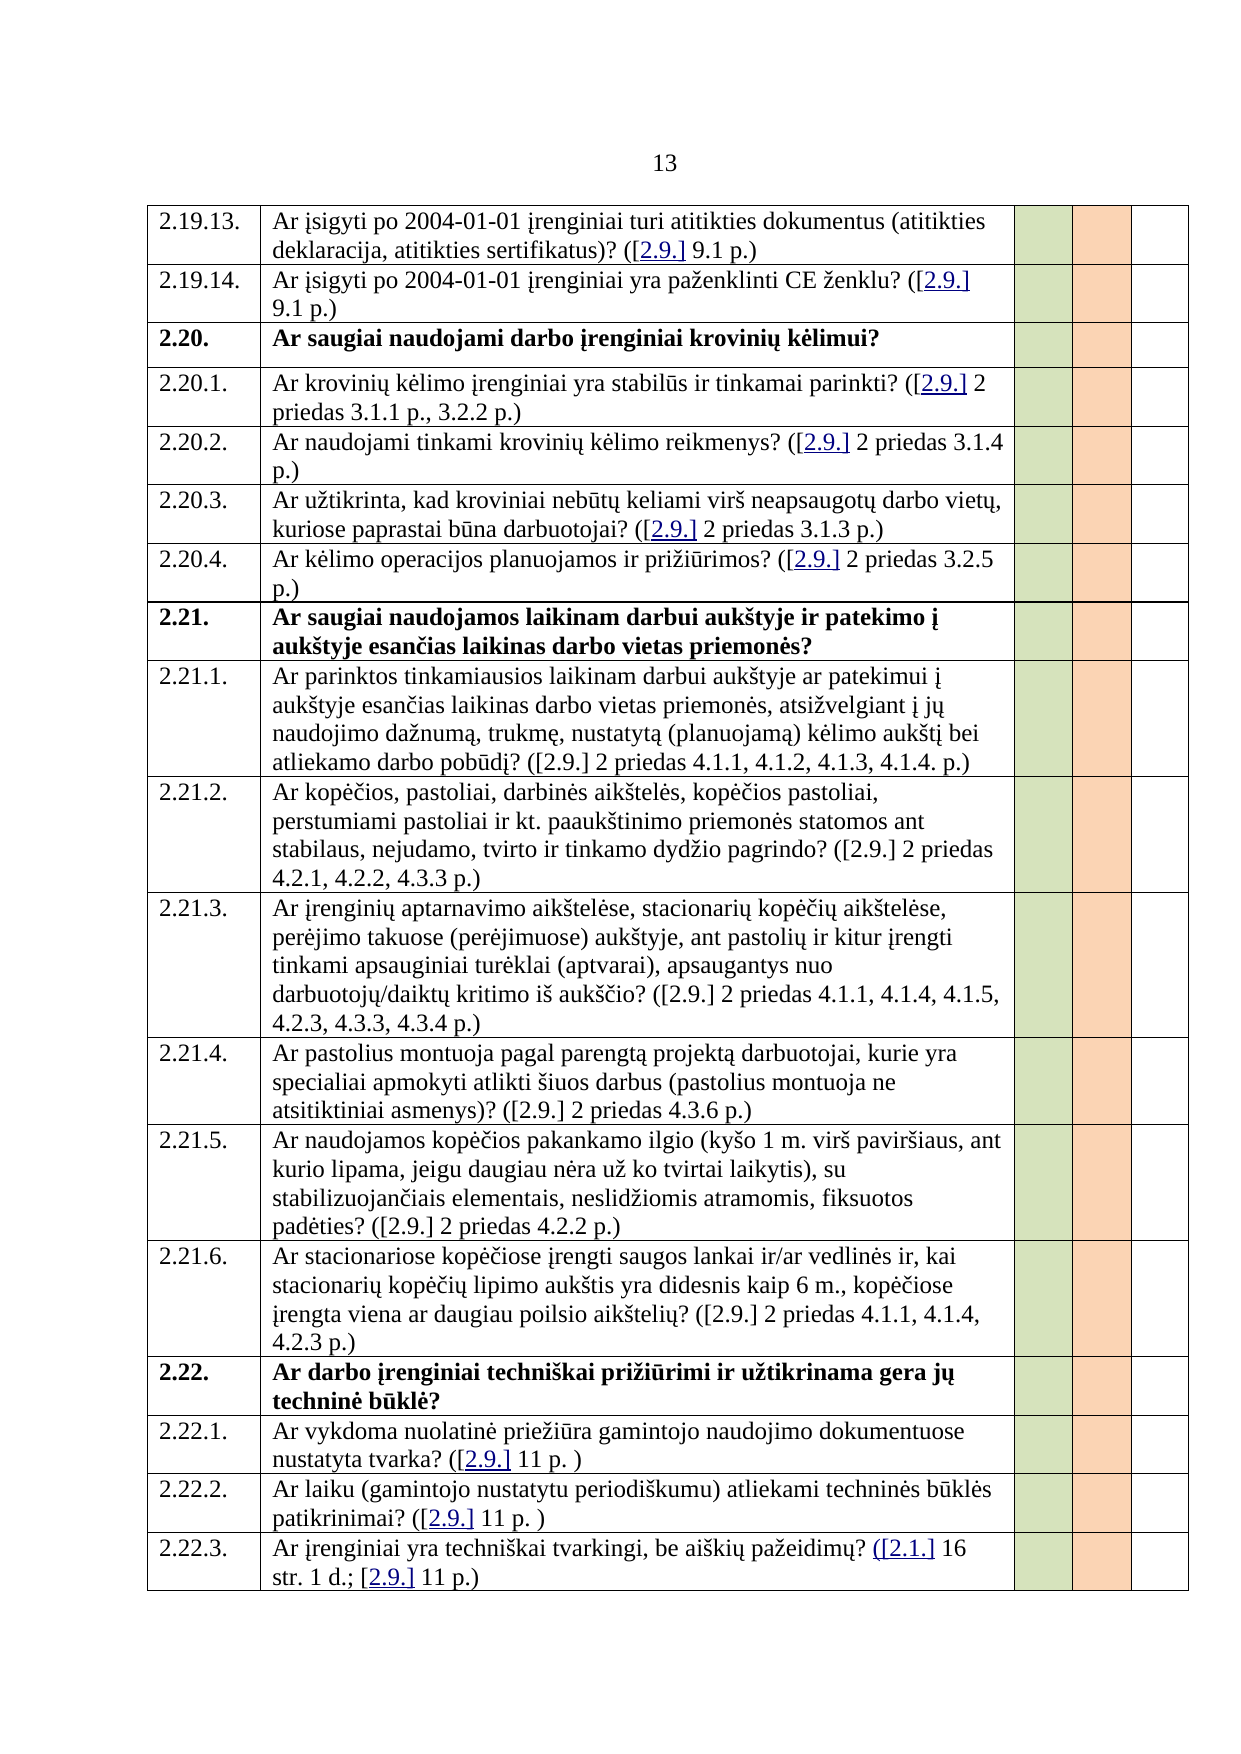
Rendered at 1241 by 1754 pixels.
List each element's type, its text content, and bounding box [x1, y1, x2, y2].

table_cell  [1015, 777, 1072, 892]
table_cell Ar įsigyti po 2004-01-01 įrenginiai turi atitikties dokumentus (atitikties deklaracija, atitikties sertifikatus)? ([2.9.] 9.1 p.) [261, 206, 1014, 264]
table_cell  [1132, 265, 1188, 322]
table_cell  [1073, 485, 1131, 543]
table_cell  [1132, 1416, 1188, 1473]
table_cell 2.19.13. [148, 206, 260, 264]
table_cell Ar kopėčios, pastoliai, darbinės aikštelės, kopėčios pastoliai, perstumiami pastoliai ir kt. paaukštinimo priemonės statomos ant stabilaus, nejudamo, tvirto ir tinkamo dydžio pagrindo? ([2.9.] 2 priedas 4.2.1, 4.2.2, 4.3.3 p.) [261, 777, 1014, 892]
table_cell  [1073, 1241, 1131, 1356]
table_cell 2.21.1. [148, 661, 260, 776]
table_cell 2.21.4. [148, 1038, 260, 1124]
table_cell Ar įsigyti po 2004-01-01 įrenginiai yra paženklinti CE ženklu? ([2.9.] 9.1 p.) [261, 265, 1014, 322]
table_cell  [1132, 368, 1188, 426]
table_cell Ar vykdoma nuolatinė priežiūra gamintojo naudojimo dokumentuose nustatyta tvarka? ([2.9.] 11 p. ) [261, 1416, 1014, 1473]
table_cell  [1015, 1038, 1072, 1124]
table_cell  [1132, 485, 1188, 543]
table_cell 2.20.2. [148, 427, 260, 484]
table_cell  [1015, 544, 1072, 601]
table_cell Ar kėlimo operacijos planuojamos ir prižiūrimos? ([2.9.] 2 priedas 3.2.5 p.) [261, 544, 1014, 601]
table_cell  [1015, 427, 1072, 484]
table_cell  [1073, 893, 1131, 1037]
table_cell Ar saugiai naudojami darbo įrenginiai krovinių kėlimui? [261, 323, 1014, 367]
table_cell  [1073, 661, 1131, 776]
table_cell  [1132, 1357, 1188, 1415]
table_cell Ar laiku (gamintojo nustatytu periodiškumu) atliekami techninės būklės patikrinimai? ([2.9.] 11 p. ) [261, 1474, 1014, 1532]
table_cell  [1132, 1241, 1188, 1356]
table_cell  [1015, 323, 1072, 367]
table_cell  [1132, 1125, 1188, 1240]
table_cell  [1015, 206, 1072, 264]
table_cell  [1015, 265, 1072, 322]
table_cell  [1015, 368, 1072, 426]
table_cell  [1132, 777, 1188, 892]
table_cell 2.21.5. [148, 1125, 260, 1240]
table_cell Ar naudojamos kopėčios pakankamo ilgio (kyšo 1 m. virš paviršiaus, ant kurio lipama, jeigu daugiau nėra už ko tvirtai laikytis), su stabilizuojančiais elementais, neslidžiomis atramomis, fiksuotos padėties? ([2.9.] 2 priedas 4.2.2 p.) [261, 1125, 1014, 1240]
table_cell  [1073, 603, 1131, 660]
table_cell 2.19.14. [148, 265, 260, 322]
table_cell  [1015, 893, 1072, 1037]
table_cell 2.20.3. [148, 485, 260, 543]
table_cell  [1015, 661, 1072, 776]
table_cell  [1073, 427, 1131, 484]
table_cell  [1015, 1125, 1072, 1240]
table_cell  [1132, 1533, 1188, 1590]
table_cell  [1015, 603, 1072, 660]
table_cell Ar stacionariose kopėčiose įrengti saugos lankai ir/ar vedlinės ir, kai stacionarių kopėčių lipimo aukštis yra didesnis kaip 6 m., kopėčiose įrengta viena ar daugiau poilsio aikštelių? ([2.9.] 2 priedas 4.1.1, 4.1.4, 4.2.3 p.) [261, 1241, 1014, 1356]
table_cell  [1132, 1038, 1188, 1124]
table_cell  [1015, 1533, 1072, 1590]
table_cell 2.22.2. [148, 1474, 260, 1532]
table_cell  [1132, 206, 1188, 264]
table_cell  [1073, 1533, 1131, 1590]
table_cell Ar saugiai naudojamos laikinam darbui aukštyje ir patekimo į aukštyje esančias laikinas darbo vietas priemonės? [261, 603, 1014, 660]
table_cell  [1015, 1474, 1072, 1532]
table_cell  [1132, 893, 1188, 1037]
table_cell  [1132, 661, 1188, 776]
table_cell  [1073, 1038, 1131, 1124]
table_cell  [1015, 485, 1072, 543]
table_cell 2.21.3. [148, 893, 260, 1037]
table_cell  [1073, 1357, 1131, 1415]
table_cell 2.21.2. [148, 777, 260, 892]
table_cell  [1073, 1474, 1131, 1532]
table_cell 2.22.1. [148, 1416, 260, 1473]
table_cell 2.21. [148, 603, 260, 660]
table_cell Ar parinktos tinkamiausios laikinam darbui aukštyje ar patekimui į aukštyje esančias laikinas darbo vietas priemonės, atsižvelgiant į jų naudojimo dažnumą, trukmę, nustatytą (planuojamą) kėlimo aukštį bei atliekamo darbo pobūdį? ([2.9.] 2 priedas 4.1.1, 4.1.2, 4.1.3, 4.1.4. p.) [261, 661, 1014, 776]
table_cell 2.20.1. [148, 368, 260, 426]
table_cell 2.21.6. [148, 1241, 260, 1356]
table_cell Ar įrenginių aptarnavimo aikštelėse, stacionarių kopėčių aikštelėse, perėjimo takuose (perėjimuose) aukštyje, ant pastolių ir kitur įrengti tinkami apsauginiai turėklai (aptvarai), apsaugantys nuo darbuotojų/daiktų kritimo iš aukščio? ([2.9.] 2 priedas 4.1.1, 4.1.4, 4.1.5, 4.2.3, 4.3.3, 4.3.4 p.) [261, 893, 1014, 1037]
table_cell Ar pastolius montuoja pagal parengtą projektą darbuotojai, kurie yra specialiai apmokyti atlikti šiuos darbus (pastolius montuoja ne atsitiktiniai asmenys)? ([2.9.] 2 priedas 4.3.6 p.) [261, 1038, 1014, 1124]
table_cell Ar įrenginiai yra techniškai tvarkingi, be aiškių pažeidimų? ([2.1.] 16 str. 1 d.; [2.9.] 11 p.) [261, 1533, 1014, 1590]
table_cell  [1132, 544, 1188, 601]
table_cell  [1132, 603, 1188, 660]
table_cell  [1073, 323, 1131, 367]
table_cell  [1132, 323, 1188, 367]
table_cell  [1015, 1241, 1072, 1356]
table_cell 2.22. [148, 1357, 260, 1415]
table_cell  [1073, 1416, 1131, 1473]
table_cell Ar darbo įrenginiai techniškai prižiūrimi ir užtikrinama gera jų techninė būklė? [261, 1357, 1014, 1415]
table_cell Ar naudojami tinkami krovinių kėlimo reikmenys? ([2.9.] 2 priedas 3.1.4 p.) [261, 427, 1014, 484]
table_cell  [1073, 368, 1131, 426]
table_cell  [1015, 1416, 1072, 1473]
table_cell Ar užtikrinta, kad kroviniai nebūtų keliami virš neapsaugotų darbo vietų, kuriose paprastai būna darbuotojai? ([2.9.] 2 priedas 3.1.3 p.) [261, 485, 1014, 543]
table_cell  [1073, 265, 1131, 322]
table_cell  [1015, 1357, 1072, 1415]
table_cell  [1073, 777, 1131, 892]
table_cell  [1073, 544, 1131, 601]
table_cell 2.20. [148, 323, 260, 367]
table_cell  [1132, 427, 1188, 484]
table_cell 2.22.3. [148, 1533, 260, 1590]
table_cell  [1132, 1474, 1188, 1532]
table_cell 2.20.4. [148, 544, 260, 601]
table_cell  [1073, 206, 1131, 264]
table_cell  [1073, 1125, 1131, 1240]
table_cell Ar krovinių kėlimo įrenginiai yra stabilūs ir tinkamai parinkti? ([2.9.] 2 priedas 3.1.1 p., 3.2.2 p.) [261, 368, 1014, 426]
